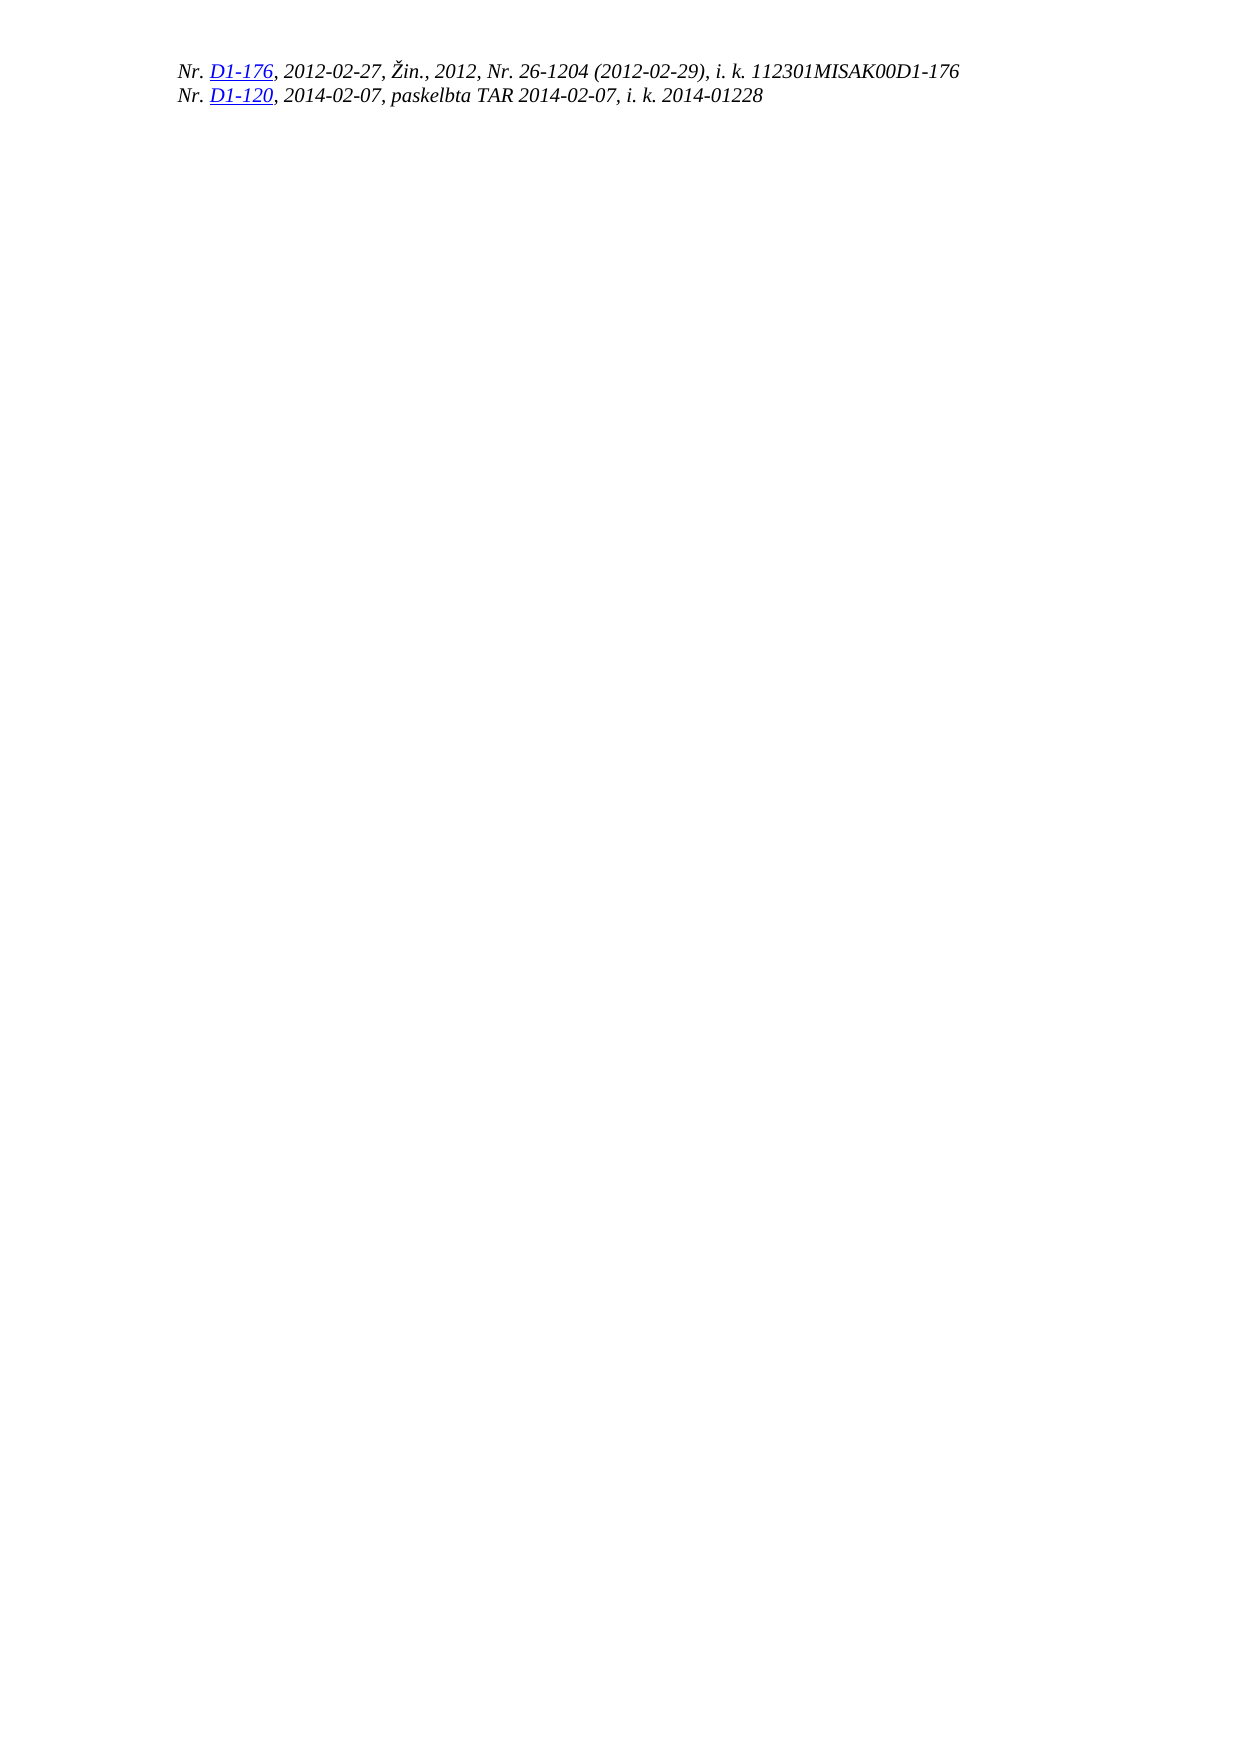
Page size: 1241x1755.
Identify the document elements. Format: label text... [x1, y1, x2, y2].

text Nr. D1-120, 2014-02-07, paskelbta TAR 2014-02-07, i. k. 2014-01228 [177, 83, 1181, 107]
text Nr. D1-176, 2012-02-27, Žin., 2012, Nr. 26-1204 (2012-02-29), i. k. 112301MISAK00D1-176 [177, 59, 1181, 83]
